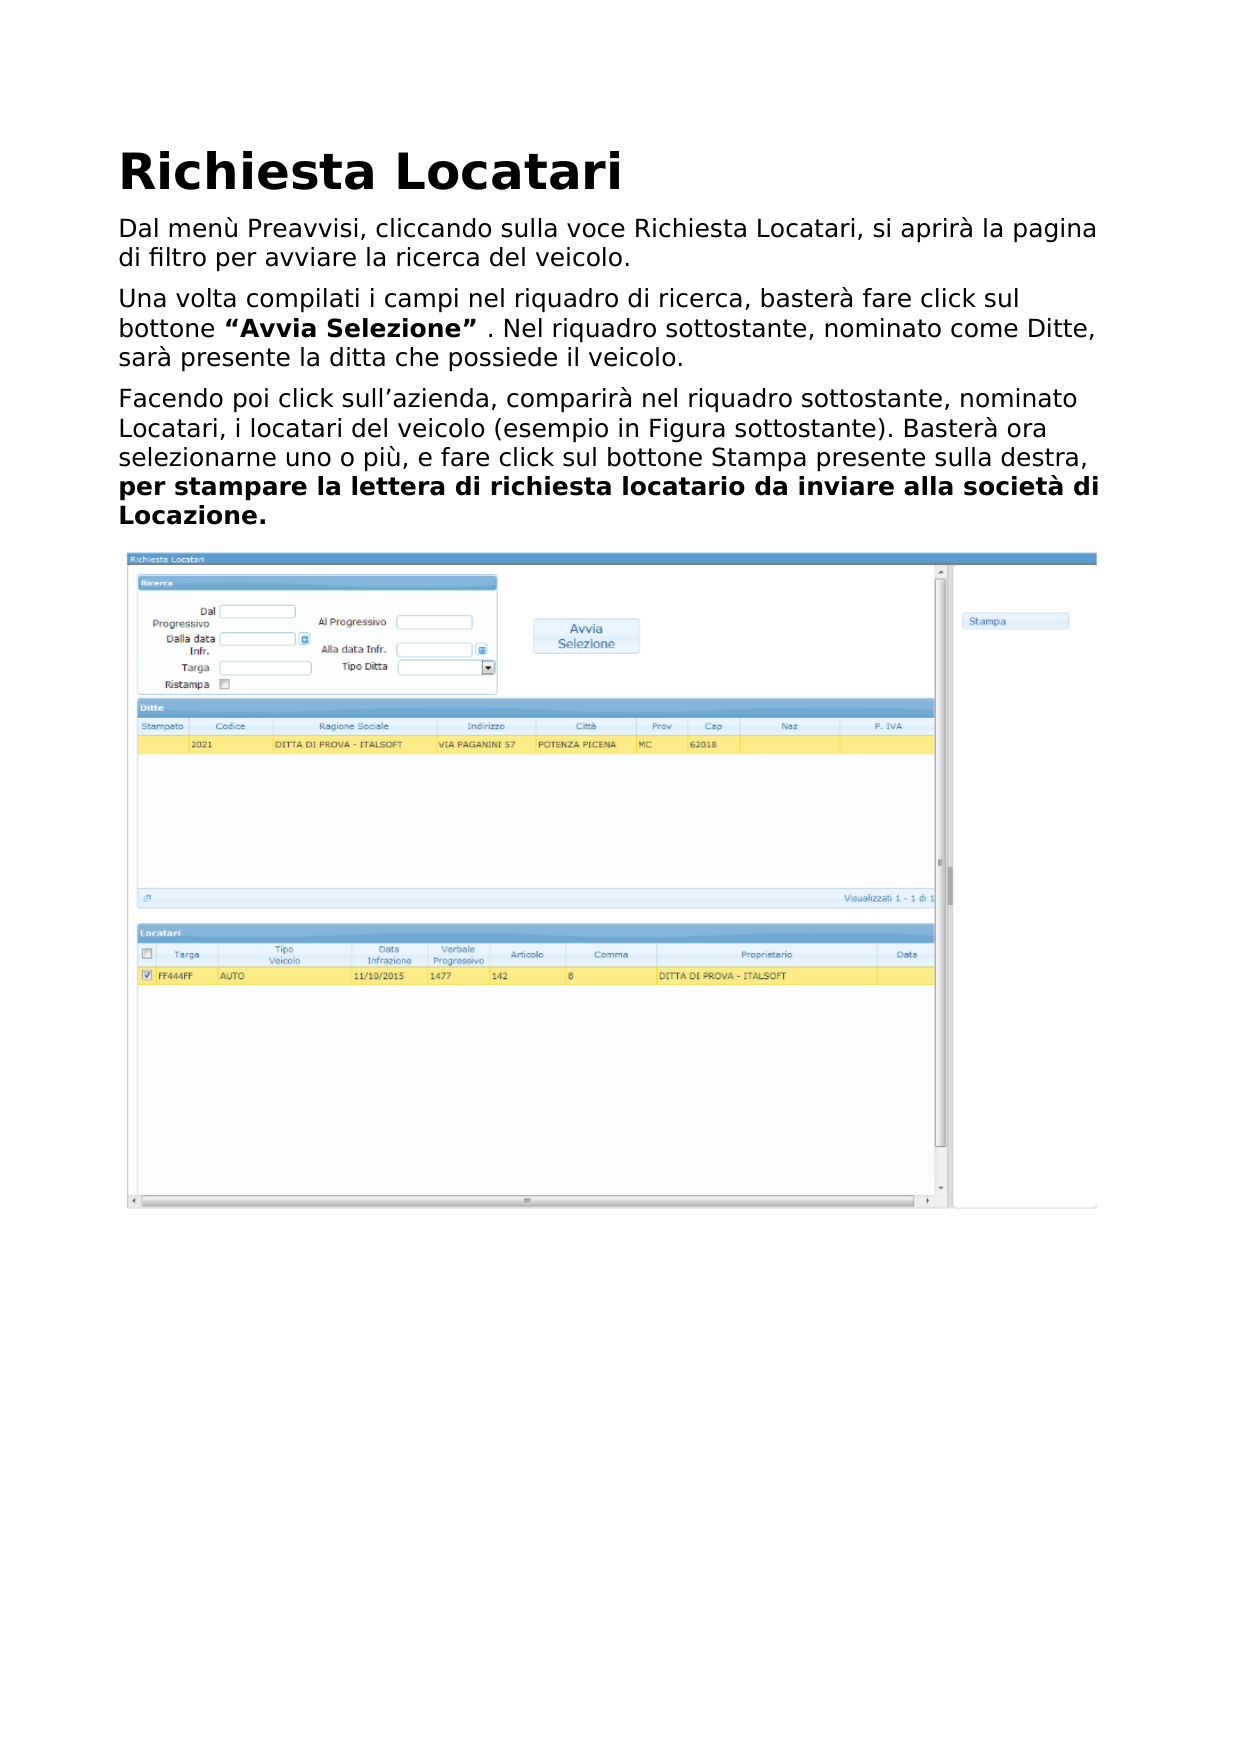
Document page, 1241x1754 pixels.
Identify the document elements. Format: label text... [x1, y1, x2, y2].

text Facendo poi click sull’azienda, comparirà nel riquadro sottostante, nominato Locatari, i locatari del veicolo (esempio in Figura sottostante). Basterà ora selezionarne uno o più, e fare click sul bottone Stampa presente sulla destra, per stampare la lettera di richiesta locatario da inviare alla società di Locazione. [118, 385, 1122, 531]
text Una volta compilati i campi nel riquadro di ricerca, basterà fare click sul bottone “Avvia Selezione” . Nel riquadro sottostante, nominato come Ditte, sarà presente la ditta che possiede il veicolo. [118, 285, 1122, 372]
subtitle Richiesta Locatari [118, 143, 1122, 201]
picture [118, 543, 1123, 1218]
text Dal menù Preavvisi, cliccando sulla voce Richiesta Locatari, si aprirà la pagina di filtro per avviare la ricerca del veicolo. [118, 214, 1122, 272]
